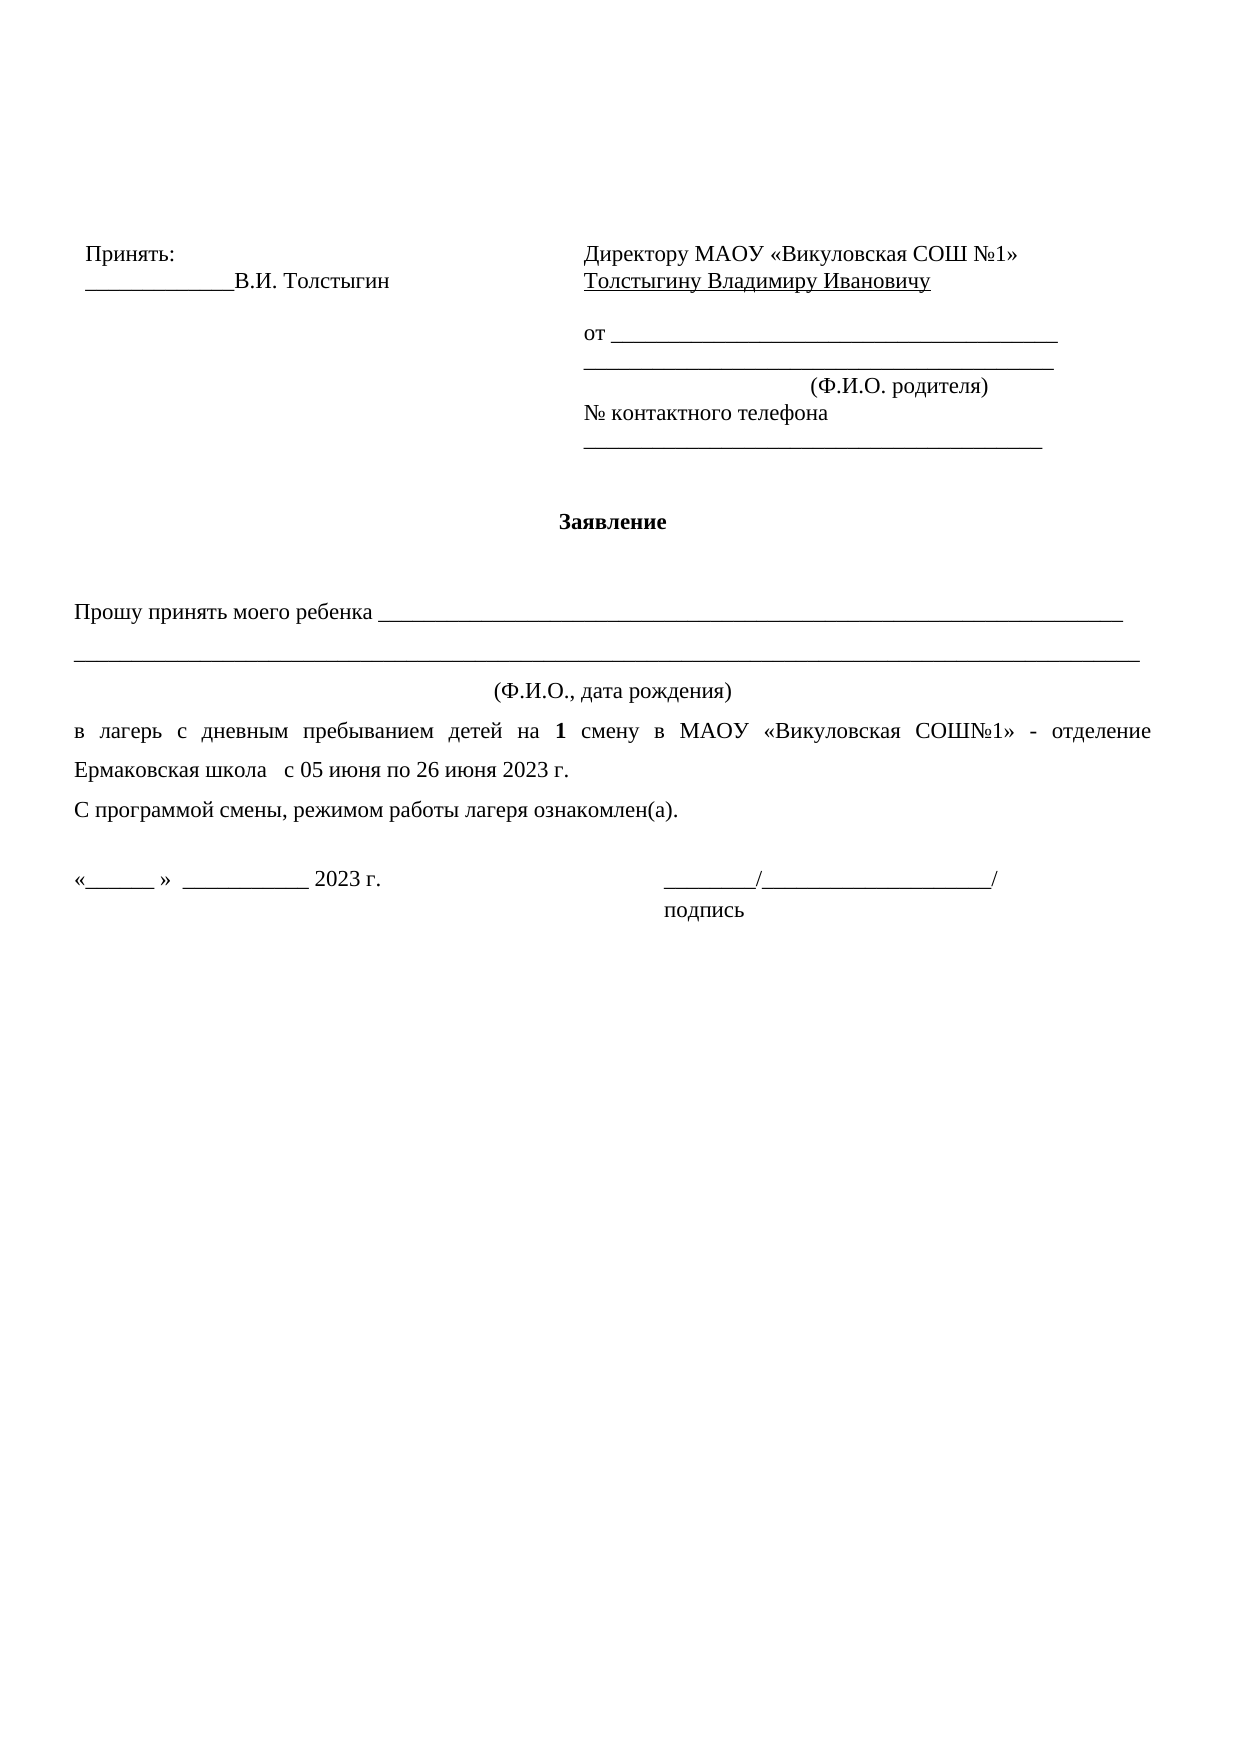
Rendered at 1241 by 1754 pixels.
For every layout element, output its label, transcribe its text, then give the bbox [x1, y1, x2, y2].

table_header Директору МАОУ «Викуловская СОШ №1» Толстыгину Владимиру Ивановичу от _______________________________________ _________________________________________ (Ф.И.О. родителя) № контактного телефона ________________________________________ [573, 240, 1221, 478]
text _____________________________________________________________________________________________ [74, 638, 1152, 664]
text «______ » ___________ 2023 г. ________/____________________/ [74, 866, 1152, 892]
table_header Принять: _____________В.И. Толстыгин [74, 240, 572, 478]
text Прошу принять моего ребенка _________________________________________________________________ [74, 598, 1152, 625]
text С программой смены, режимом работы лагеря ознакомлен(а). [74, 796, 1152, 822]
text подпись [590, 896, 1152, 922]
text Заявление [74, 508, 1152, 534]
text (Ф.И.О., дата рождения) [74, 677, 1152, 704]
text в лагерь с дневным пребыванием детей на 1 смену в МАОУ «Викуловская СОШ№1» - отделение Ермаковская школа с 05 июня по 26 июня 2023 г. [74, 717, 1152, 783]
